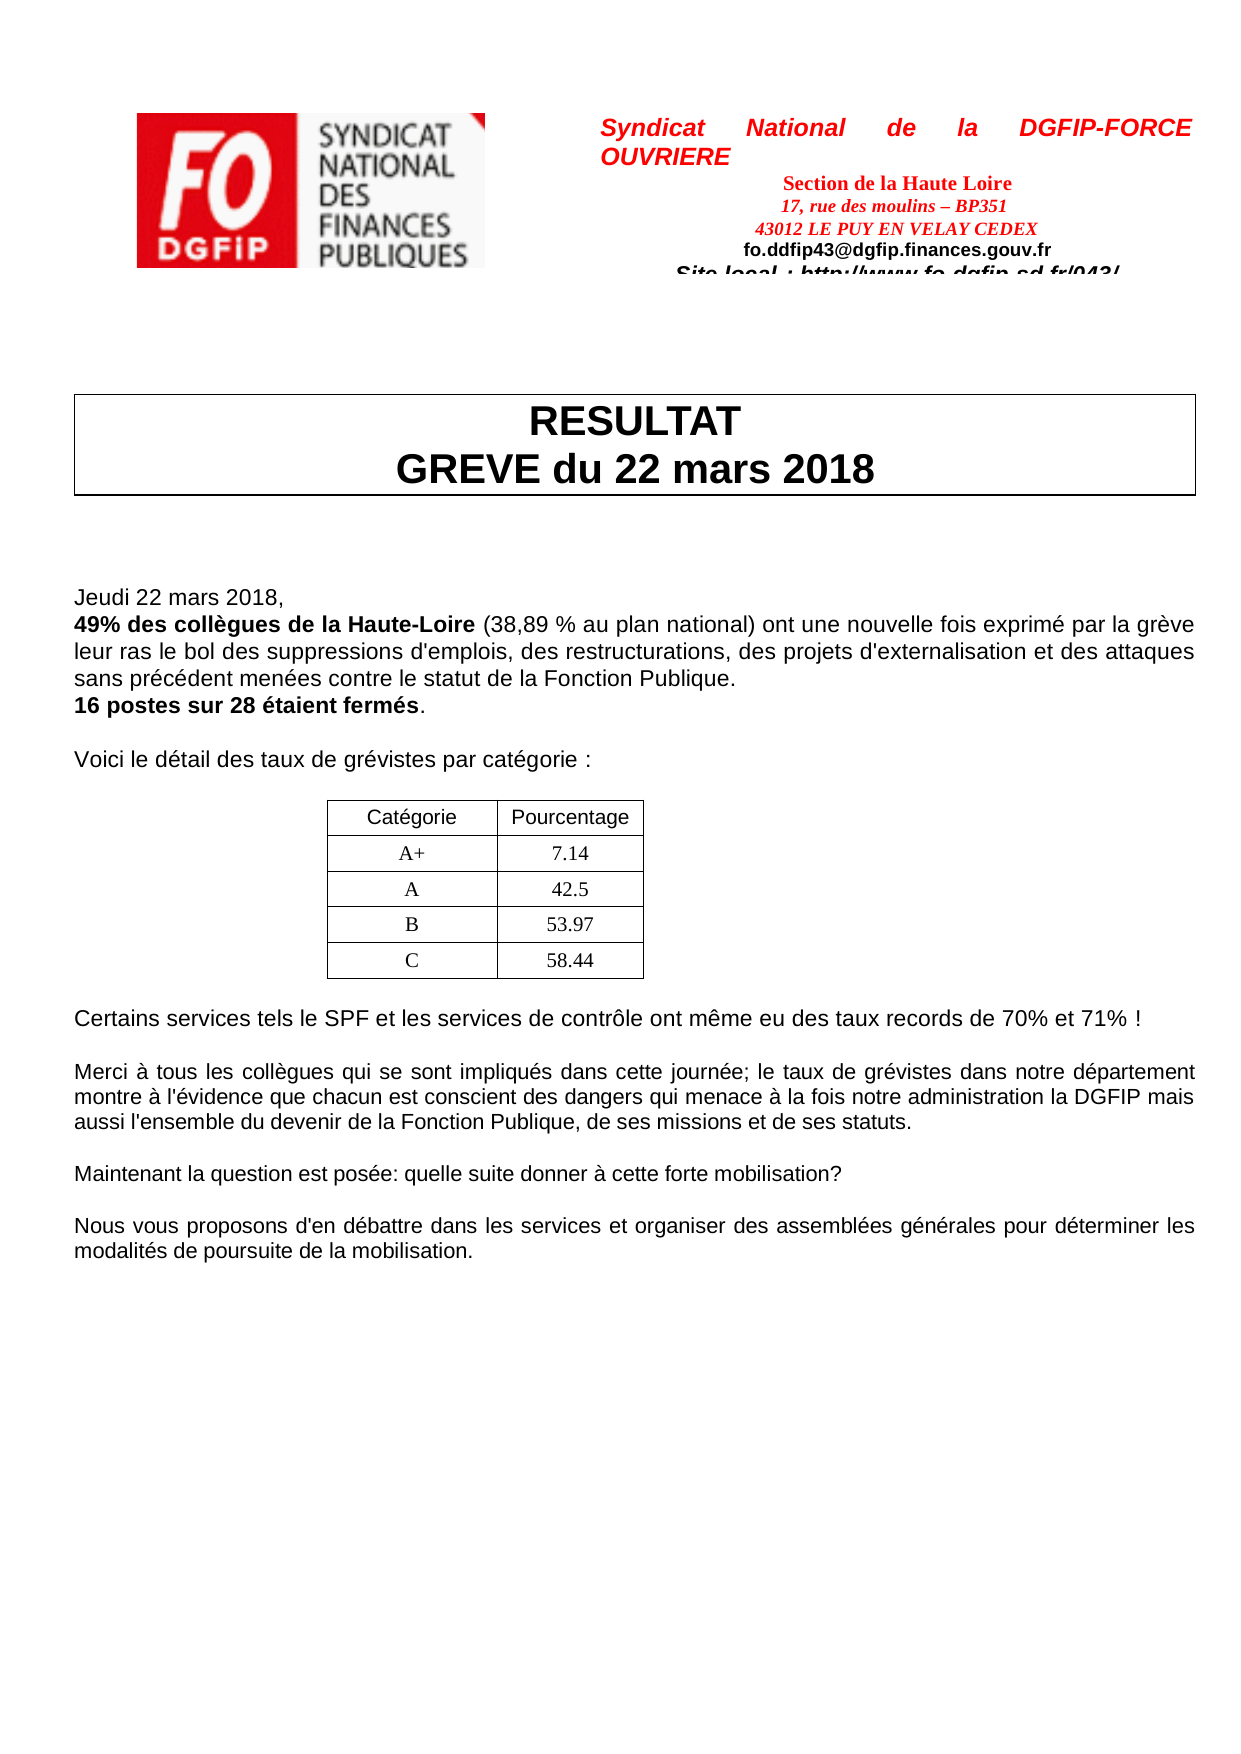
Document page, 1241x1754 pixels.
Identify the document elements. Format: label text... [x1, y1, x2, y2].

table_cell B [328, 907, 497, 942]
text fo.ddfip43@dgfip.finances.gouv.fr [600, 239, 1195, 261]
text Nous vous proposons d'en débattre dans les services et organiser des assemblées générales pour déterminer les modalités de poursuite de la mobilisation. [74, 1213, 1196, 1263]
table_cell 53,97 [498, 907, 643, 942]
table_header Catégorie [328, 801, 497, 835]
table_cell 7,14 [498, 836, 643, 871]
text 49% des collègues de la Haute-Loire (38,89 % au plan national) ont une nouvelle fois exprimé par la grève leur ras le bol des suppressions d'emplois, des restructurations, des projets d'externalisation et des attaques sans précédent menées contre le statut de la Fonction Publique. [74, 610, 1196, 691]
table_cell A [328, 872, 497, 906]
text Merci à tous les collègues qui se sont impliqués dans cette journée; le taux de grévistes dans notre département montre à l'évidence que chacun est conscient des dangers qui menace à la fois notre administration la DGFIP mais aussi l'ensemble du devenir de la Fonction Publique, de ses missions et de ses statuts. [74, 1059, 1196, 1134]
text Certains services tels le SPF et les services de contrôle ont même eu des taux records de 70% et 71% ! [74, 1005, 1196, 1032]
text Maintenant la question est posée: quelle suite donner à cette forte mobilisation? [74, 1161, 1196, 1186]
table_cell 42,5 [498, 872, 643, 906]
text RESULTAT [75, 395, 1195, 441]
text 43012 LE PUY EN VELAY CEDEX [600, 217, 1195, 239]
table_cell A+ [328, 836, 497, 871]
text Section de la Haute Loire [600, 171, 1195, 195]
text Voici le détail des taux de grévistes par catégorie : [74, 745, 1196, 772]
table_cell 58,44 [498, 943, 643, 978]
subtitle Site local : http://www.fo-dgfip-sd.fr/043/ [600, 261, 1195, 273]
text 17, rue des moulins – BP351 [600, 195, 1195, 217]
text Jeudi 22 mars 2018, [74, 583, 1196, 610]
table_cell C [328, 943, 497, 978]
text GREVE du 22 mars 2018 [75, 441, 1195, 494]
subtitle Syndicat National de la DGFIP-FORCE OUVRIERE [600, 113, 1195, 171]
table_header Pourcentage [498, 801, 643, 835]
text 16 postes sur 28 étaient fermés. [74, 691, 1196, 718]
